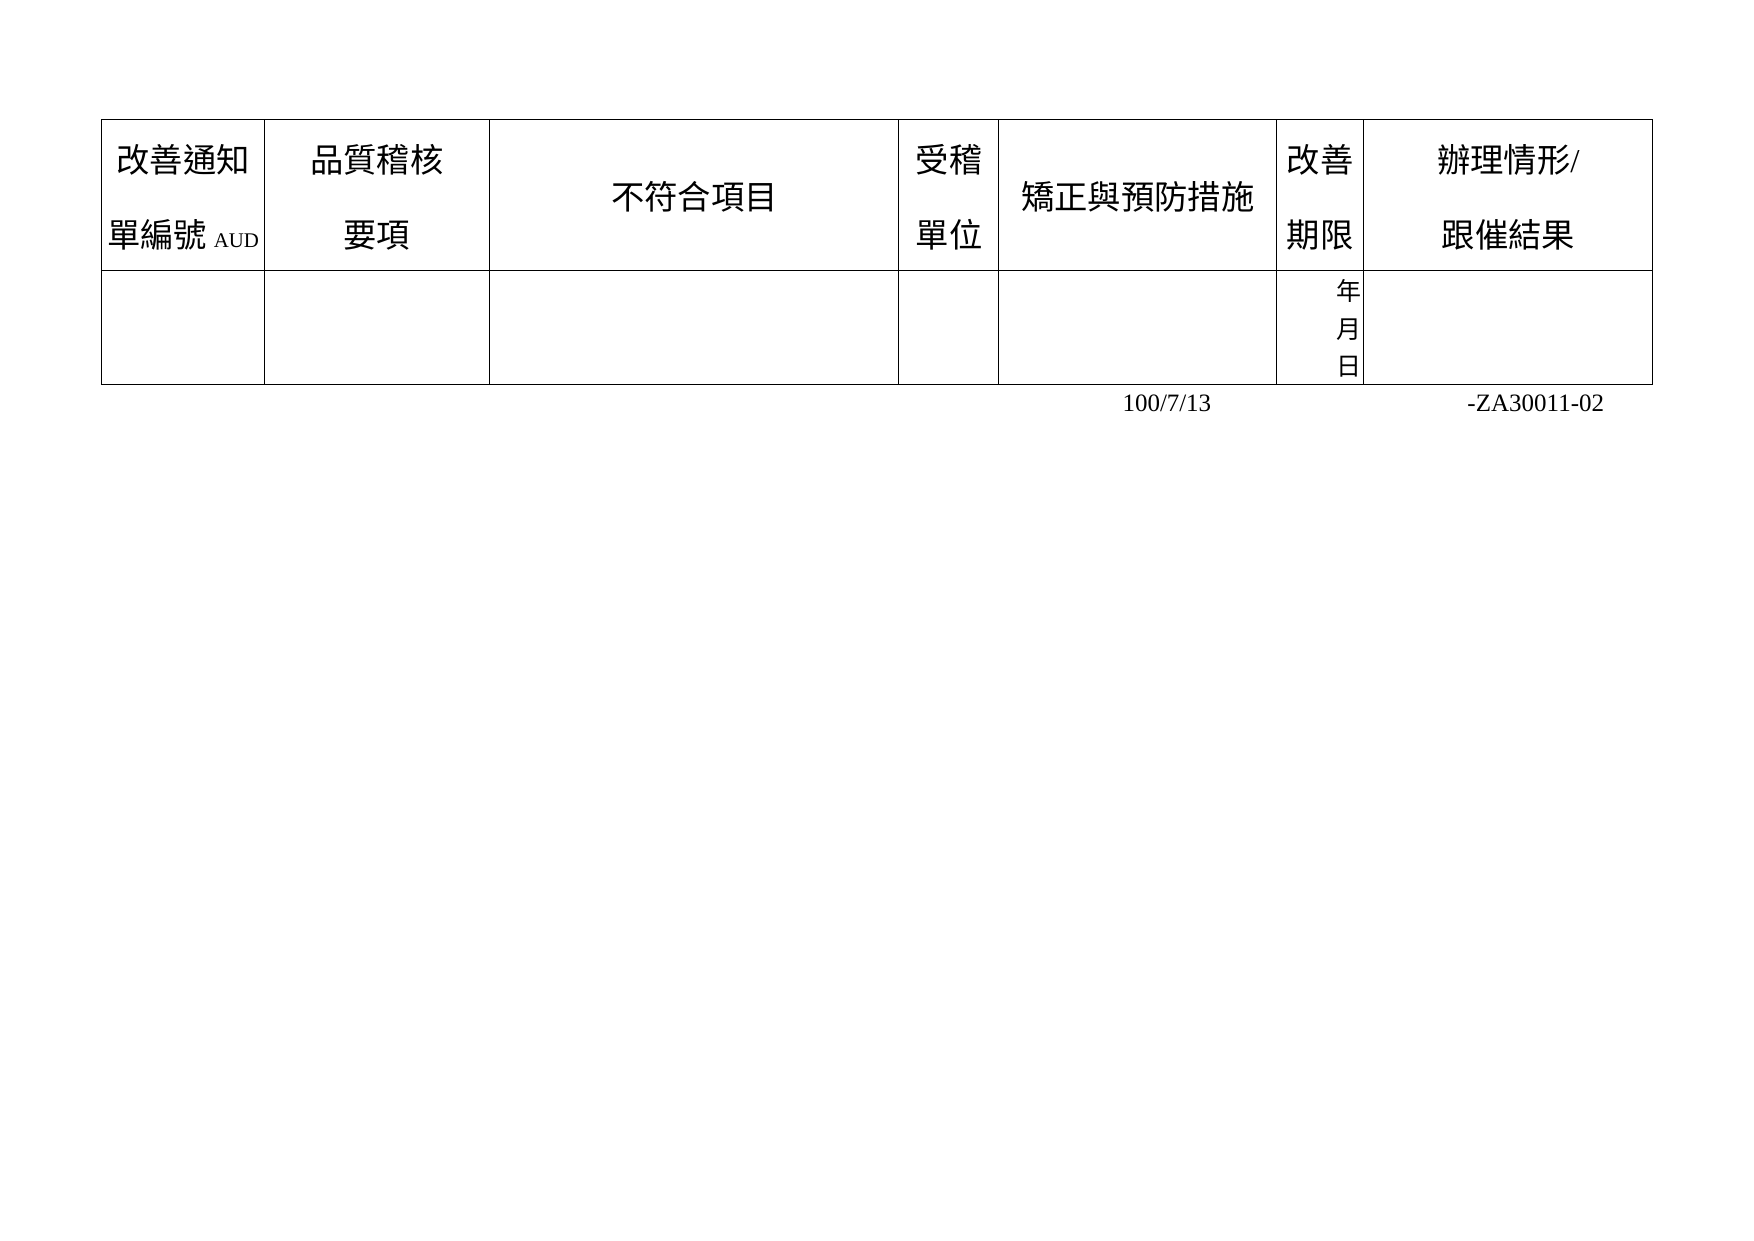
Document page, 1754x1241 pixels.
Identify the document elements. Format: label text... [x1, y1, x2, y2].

table_header 矯正與預防措施 [999, 120, 1276, 270]
table_cell [899, 271, 998, 384]
table_cell [102, 271, 264, 384]
table_header 不符合項目 [490, 120, 898, 270]
table_header 改善通知單編號AUD [102, 120, 264, 270]
table_cell [490, 271, 898, 384]
table_header 品質稽核 要項 [265, 120, 489, 270]
text 100/7/13 -ZA30011-02 [150, 385, 1604, 422]
table_cell 年 月 日 [1277, 271, 1363, 384]
table_header 受稽單位 [899, 120, 998, 270]
table_cell [265, 271, 489, 384]
table_header 辦理情形/ 跟催結果 [1364, 120, 1652, 270]
table_header 改善期限 [1277, 120, 1363, 270]
table_cell [999, 271, 1276, 384]
table_cell [1364, 271, 1652, 384]
